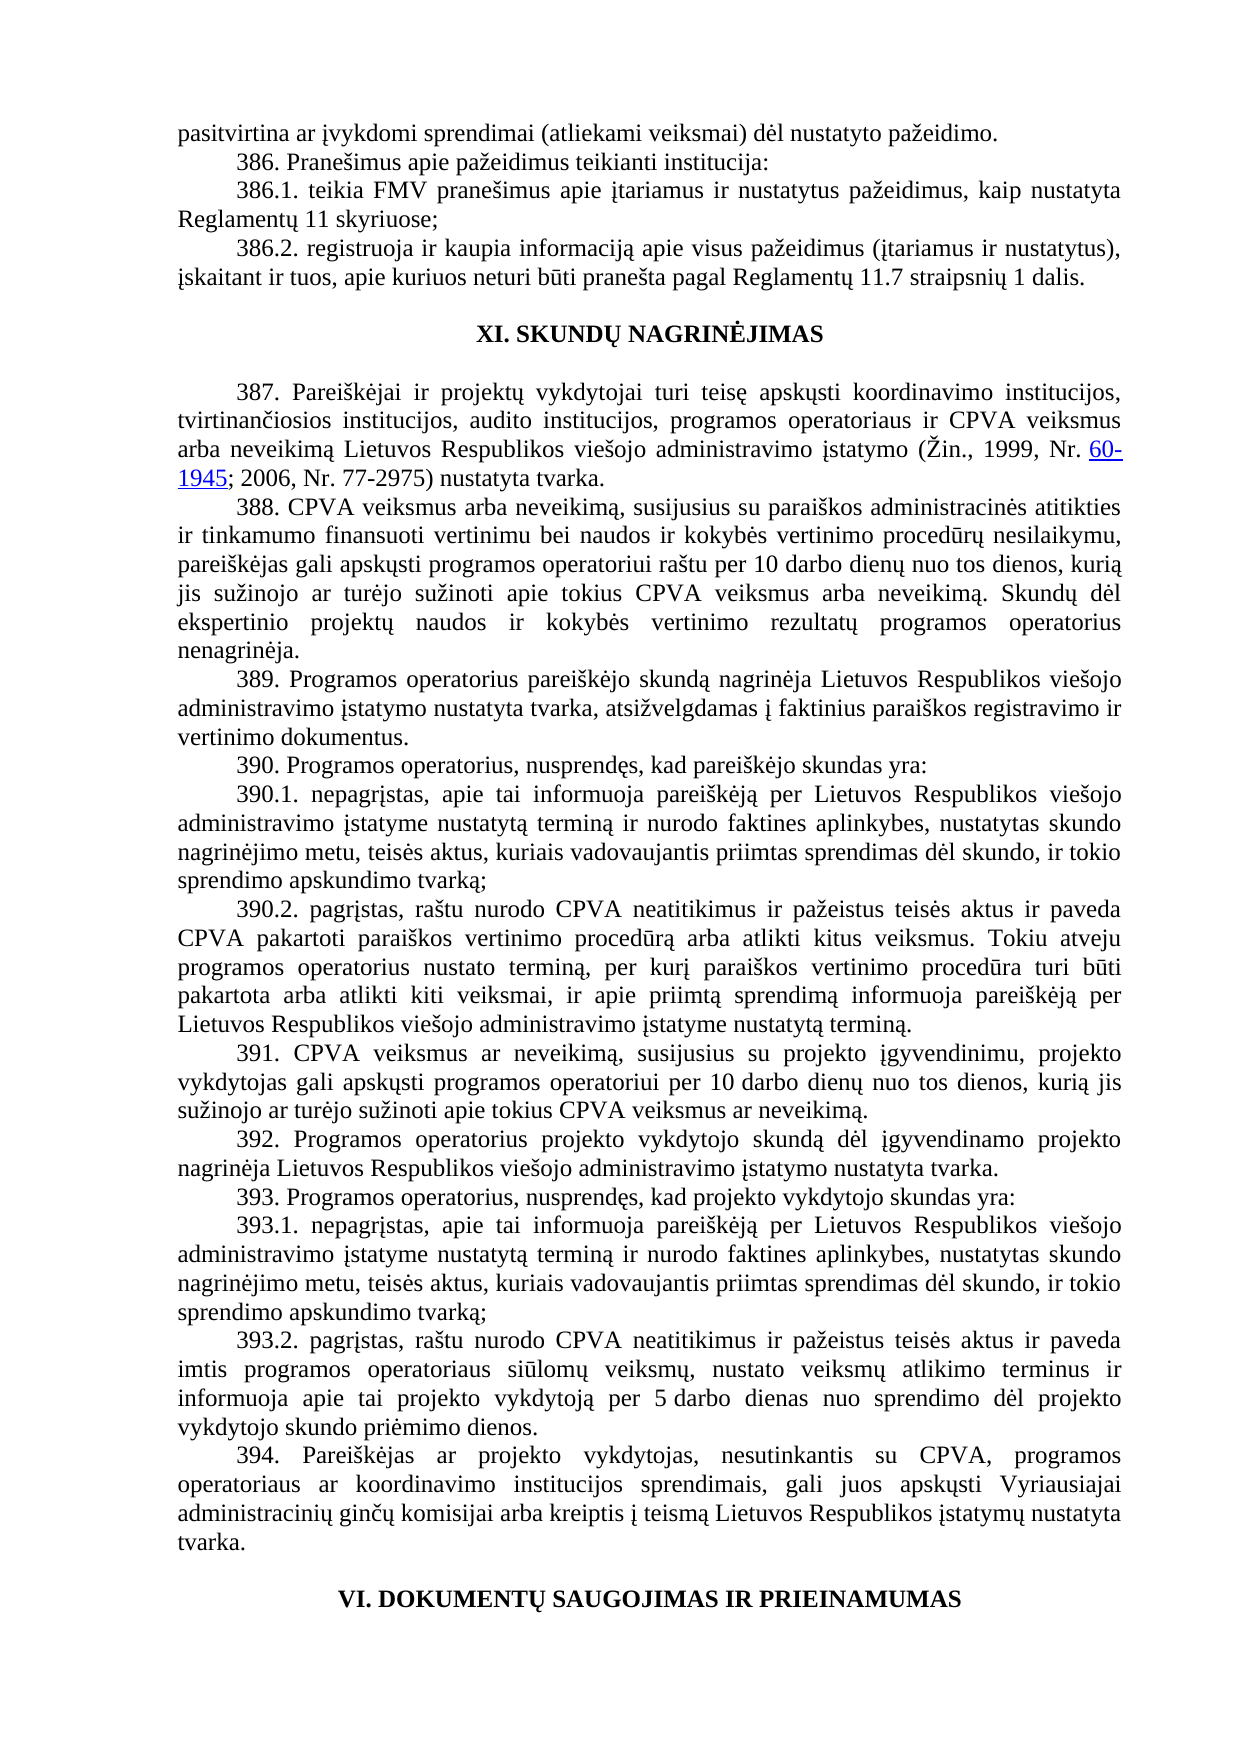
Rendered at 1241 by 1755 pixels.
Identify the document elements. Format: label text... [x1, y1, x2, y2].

text 386. Pranešimus apie pažeidimus teikianti institucija: [177, 147, 1122, 176]
text 393. Programos operatorius, nusprendęs, kad projekto vykdytojo skundas yra: [177, 1182, 1122, 1211]
text 390.1. nepagrįstas, apie tai informuoja pareiškėją per Lietuvos Respublikos viešojo administravimo įstatyme nustatytą terminą ir nurodo faktines aplinkybes, nustatytas skundo nagrinėjimo metu, teisės aktus, kuriais vadovaujantis priimtas sprendimas dėl skundo, ir tokio sprendimo apskundimo tvarką; [177, 779, 1122, 894]
text 391. CPVA veiksmus ar neveikimą, susijusius su projekto įgyvendinimu, projekto vykdytojas gali apskųsti programos operatoriui per 10 darbo dienų nuo tos dienos, kurią jis sužinojo ar turėjo sužinoti apie tokius CPVA veiksmus ar neveikimą. [177, 1038, 1122, 1124]
text XI. SKUNDŲ NAGRINĖJIMAS [177, 319, 1122, 348]
text 393.1. nepagrįstas, apie tai informuoja pareiškėją per Lietuvos Respublikos viešojo administravimo įstatyme nustatytą terminą ir nurodo faktines aplinkybes, nustatytas skundo nagrinėjimo metu, teisės aktus, kuriais vadovaujantis priimtas sprendimas dėl skundo, ir tokio sprendimo apskundimo tvarką; [177, 1211, 1122, 1326]
text 386.2. registruoja ir kaupia informaciją apie visus pažeidimus (įtariamus ir nustatytus), įskaitant ir tuos, apie kuriuos neturi būti pranešta pagal Reglamentų 11.7 straipsnių 1 dalis. [177, 233, 1122, 291]
text 389. Programos operatorius pareiškėjo skundą nagrinėja Lietuvos Respublikos viešojo administravimo įstatymo nustatyta tvarka, atsižvelgdamas į faktinius paraiškos registravimo ir vertinimo dokumentus. [177, 664, 1122, 751]
text 390.2. pagrįstas, raštu nurodo CPVA neatitikimus ir pažeistus teisės aktus ir paveda CPVA pakartoti paraiškos vertinimo procedūrą arba atlikti kitus veiksmus. Tokiu atveju programos operatorius nustato terminą, per kurį paraiškos vertinimo procedūra turi būti pakartota arba atlikti kiti veiksmai, ir apie priimtą sprendimą informuoja pareiškėją per Lietuvos Respublikos viešojo administravimo įstatyme nustatytą terminą. [177, 894, 1122, 1038]
text 390. Programos operatorius, nusprendęs, kad pareiškėjo skundas yra: [177, 751, 1122, 779]
text 388. CPVA veiksmus arba neveikimą, susijusius su paraiškos administracinės atitikties ir tinkamumo finansuoti vertinimu bei naudos ir kokybės vertinimo procedūrų nesilaikymu, pareiškėjas gali apskųsti programos operatoriui raštu per 10 darbo dienų nuo tos dienos, kurią jis sužinojo ar turėjo sužinoti apie tokius CPVA veiksmus arba neveikimą. Skundų dėl ekspertinio projektų naudos ir kokybės vertinimo rezultatų programos operatorius nenagrinėja. [177, 492, 1122, 664]
text 387. Pareiškėjai ir projektų vykdytojai turi teisę apskųsti koordinavimo institucijos, tvirtinančiosios institucijos, audito institucijos, programos operatoriaus ir CPVA veiksmus arba neveikimą Lietuvos Respublikos viešojo administravimo įstatymo (Žin., 1999, Nr. 60-1945; 2006, Nr. 77-2975) nustatyta tvarka. [177, 377, 1122, 492]
text pasitvirtina ar įvykdomi sprendimai (atliekami veiksmai) dėl nustatyto pažeidimo. [177, 118, 1122, 147]
text 386.1. teikia FMV pranešimus apie įtariamus ir nustatytus pažeidimus, kaip nustatyta Reglamentų 11 skyriuose; [177, 176, 1122, 233]
text 393.2. pagrįstas, raštu nurodo CPVA neatitikimus ir pažeistus teisės aktus ir paveda imtis programos operatoriaus siūlomų veiksmų, nustato veiksmų atlikimo terminus ir informuoja apie tai projekto vykdytoją per 5 darbo dienas nuo sprendimo dėl projekto vykdytojo skundo priėmimo dienos. [177, 1326, 1122, 1441]
text 394. Pareiškėjas ar projekto vykdytojas, nesutinkantis su CPVA, programos operatoriaus ar koordinavimo institucijos sprendimais, gali juos apskųsti Vyriausiajai administracinių ginčų komisijai arba kreiptis į teismą Lietuvos Respublikos įstatymų nustatyta tvarka. [177, 1441, 1122, 1556]
text VI. DOKUMENTŲ SAUGOJIMAS IR PRIEINAMUMAS [177, 1584, 1122, 1613]
text 392. Programos operatorius projekto vykdytojo skundą dėl įgyvendinamo projekto nagrinėja Lietuvos Respublikos viešojo administravimo įstatymo nustatyta tvarka. [177, 1124, 1122, 1182]
